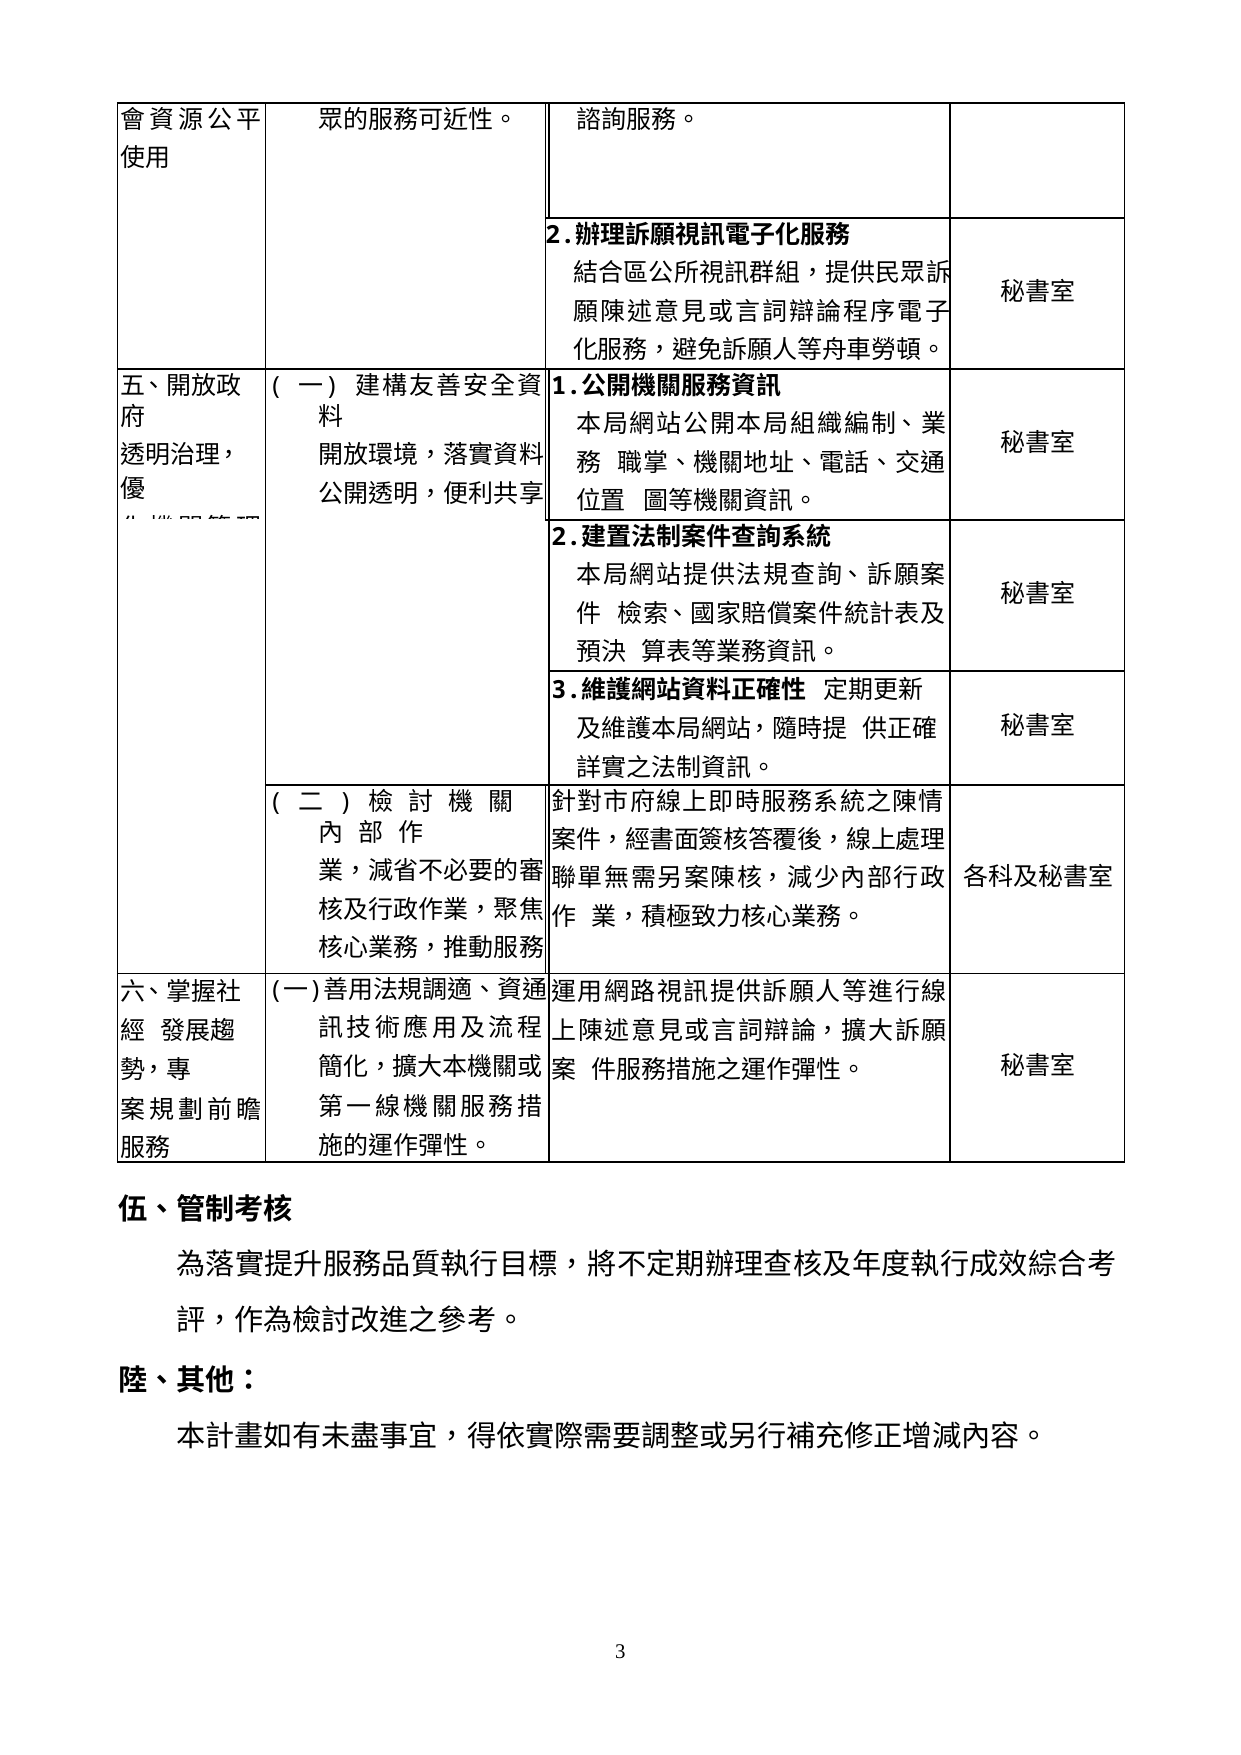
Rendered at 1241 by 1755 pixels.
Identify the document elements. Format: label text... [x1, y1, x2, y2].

table_cell 3.維護網站資料正確性 定期更新及維護本局網站，隨時提 供正確詳實之法制資訊。 [550, 672, 949, 784]
subtitle 陸、其他： [118, 1359, 1134, 1399]
table_cell [266, 217, 545, 368]
table_cell 五、開放政府 透明治理，優 化機關管理 創新 [118, 370, 265, 519]
table_header 眾的服務可近性。 [266, 104, 545, 217]
table_cell (一)善用法規調適、資通 訊技術應用及流程 簡化，擴大本機關或 第一線機關服務措 施的運作彈性。 [266, 974, 548, 1161]
table_header [751, 104, 949, 217]
table_cell 秘書室 [951, 219, 1124, 368]
table_cell [118, 784, 265, 972]
table_cell [266, 670, 548, 784]
table_cell 2.建置法制案件查詢系統 本局網站提供法規查詢、訴願案件 檢索、國家賠償案件統計表及預決 算表等業務資訊。 [550, 521, 949, 670]
table_cell 各科及秘書室 [951, 786, 1124, 972]
table_cell 運用網路視訊提供訴願人等進行線 上陳述意見或言詞辯論，擴大訴願案 件服務措施之運作彈性。 [550, 974, 949, 1161]
text 本計畫如有未盡事宜，得依實際需要調整或另行補充修正增減內容。 [176, 1415, 1134, 1454]
table_cell 2.辦理訴願視訊電子化服務 結合區公所視訊群組，提供民眾訴 願陳述意見或言詞辯論程序電子 化服務，避免訴願人等舟車勞頓。 [546, 219, 949, 368]
table_cell 秘書室 [951, 370, 1124, 519]
table_cell ( 一) 建構友善安全資料 開放環境，落實資料 公開透明，便利共享 創新應用。 [266, 370, 545, 519]
text 為落實提升服務品質執行目標，將不定期辦理查核及年度執行成效綜合考 評，作為檢討改進之參考。 [176, 1243, 1134, 1339]
table_cell 秘書室 [951, 672, 1124, 784]
table_cell 秘書室 [951, 974, 1124, 1161]
table_header 會資源公平 使用 [118, 104, 265, 217]
table_header [951, 104, 1124, 217]
table_header 諮詢服務。 [550, 104, 751, 217]
subtitle 伍、管制考核 [118, 1188, 1134, 1228]
table_cell 針對市府線上即時服務系統之陳情 案件，經書面簽核答覆後，線上處理 聯單無需另案陳核，減少內部行政作 業，積極致力核心業務。 [550, 786, 949, 972]
table_cell [118, 519, 265, 670]
table_cell ( 二 ) 檢 討 機 關 內 部 作 業，減省不必要的審 核及行政作業，聚焦 核心業務，推動服務 創新。 [266, 786, 545, 972]
table_cell 1.公開機關服務資訊 本局網站公開本局組織編制、業務 職掌、機關地址、電話、交通位置 圖等機關資訊。 [550, 370, 949, 519]
table_cell [118, 217, 265, 368]
table_cell 秘書室 [951, 521, 1124, 670]
table_cell 六、掌握社經 發展趨勢，專 案規劃前瞻 服務 [118, 974, 265, 1161]
table_cell [118, 670, 265, 784]
table_cell [266, 519, 548, 670]
